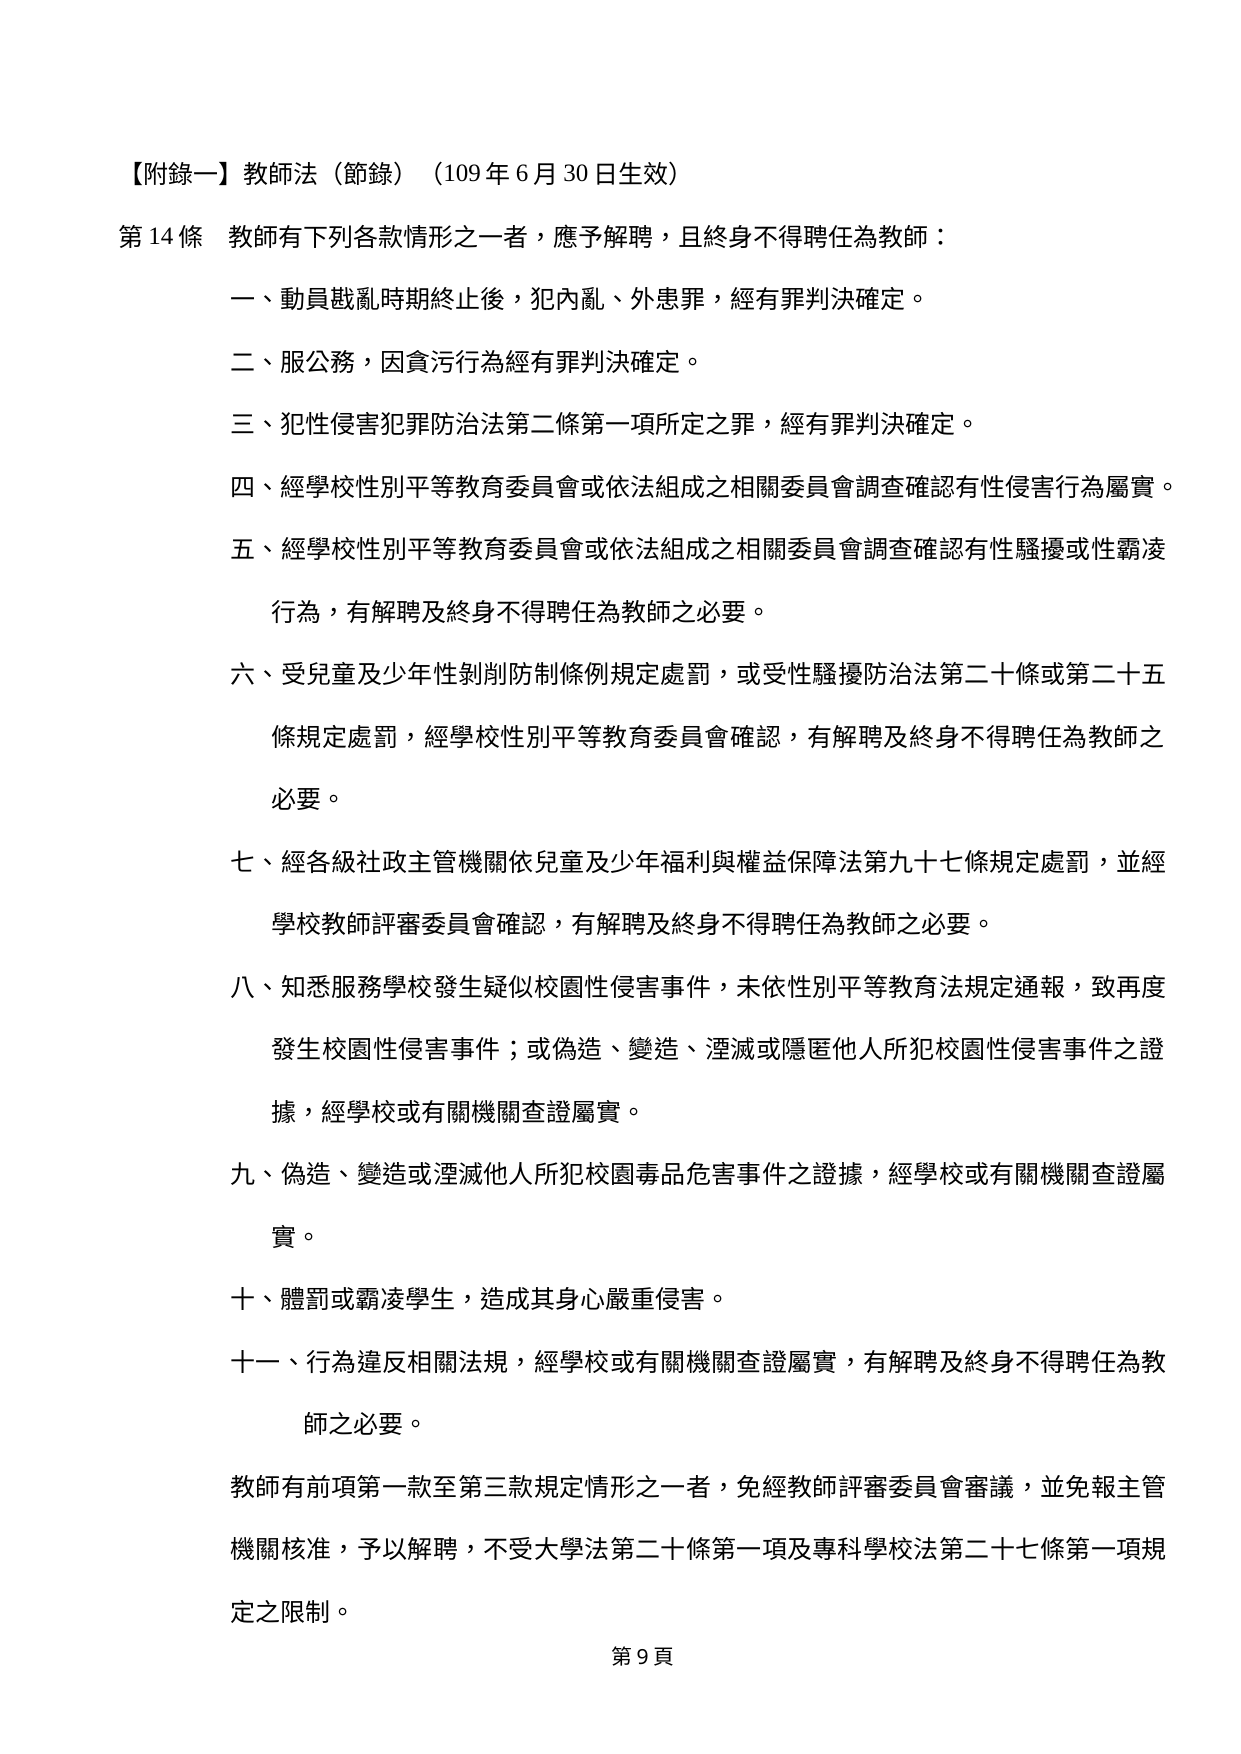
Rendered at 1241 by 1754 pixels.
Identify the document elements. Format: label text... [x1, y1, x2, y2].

text 十一、行為違反相關法規，經學校或有關機關查證屬實，有解聘及終身不得聘任為教師之必要。 [230, 1318, 1167, 1443]
text 六、受兒童及少年性剝削防制條例規定處罰，或受性騷擾防治法第二十條或第二十五條規定處罰，經學校性別平等教育委員會確認，有解聘及終身不得聘任為教師之必要。 [230, 631, 1167, 818]
text 四、經學校性別平等教育委員會或依法組成之相關委員會調查確認有性侵害行為屬實。 [230, 443, 1167, 506]
text 【附錄一】教師法（節錄）（109年6月30日生效） [118, 131, 1167, 193]
text 教師有前項第一款至第三款規定情形之一者，免經教師評審委員會審議，並免報主管機關核准，予以解聘，不受大學法第二十條第一項及專科學校法第二十七條第一項規定之限制。 [230, 1443, 1167, 1631]
text 八、知悉服務學校發生疑似校園性侵害事件，未依性別平等教育法規定通報，致再度發生校園性侵害事件；或偽造、變造、湮滅或隱匿他人所犯校園性侵害事件之證據，經學校或有關機關查證屬實。 [230, 943, 1167, 1131]
text 第14條 教師有下列各款情形之一者，應予解聘，且終身不得聘任為教師： [118, 193, 1167, 256]
text 九、偽造、變造或湮滅他人所犯校園毒品危害事件之證據，經學校或有關機關查證屬實。 [230, 1131, 1167, 1256]
text 七、經各級社政主管機關依兒童及少年福利與權益保障法第九十七條規定處罰，並經學校教師評審委員會確認，有解聘及終身不得聘任為教師之必要。 [230, 818, 1167, 943]
text 二、服公務，因貪污行為經有罪判決確定。 [230, 318, 1167, 381]
text 五、經學校性別平等教育委員會或依法組成之相關委員會調查確認有性騷擾或性霸凌行為，有解聘及終身不得聘任為教師之必要。 [230, 506, 1167, 631]
text 十、體罰或霸凌學生，造成其身心嚴重侵害。 [230, 1256, 1167, 1318]
text 三、犯性侵害犯罪防治法第二條第一項所定之罪，經有罪判決確定。 [230, 381, 1167, 443]
text 一、動員戡亂時期終止後，犯內亂、外患罪，經有罪判決確定。 [230, 256, 1167, 318]
